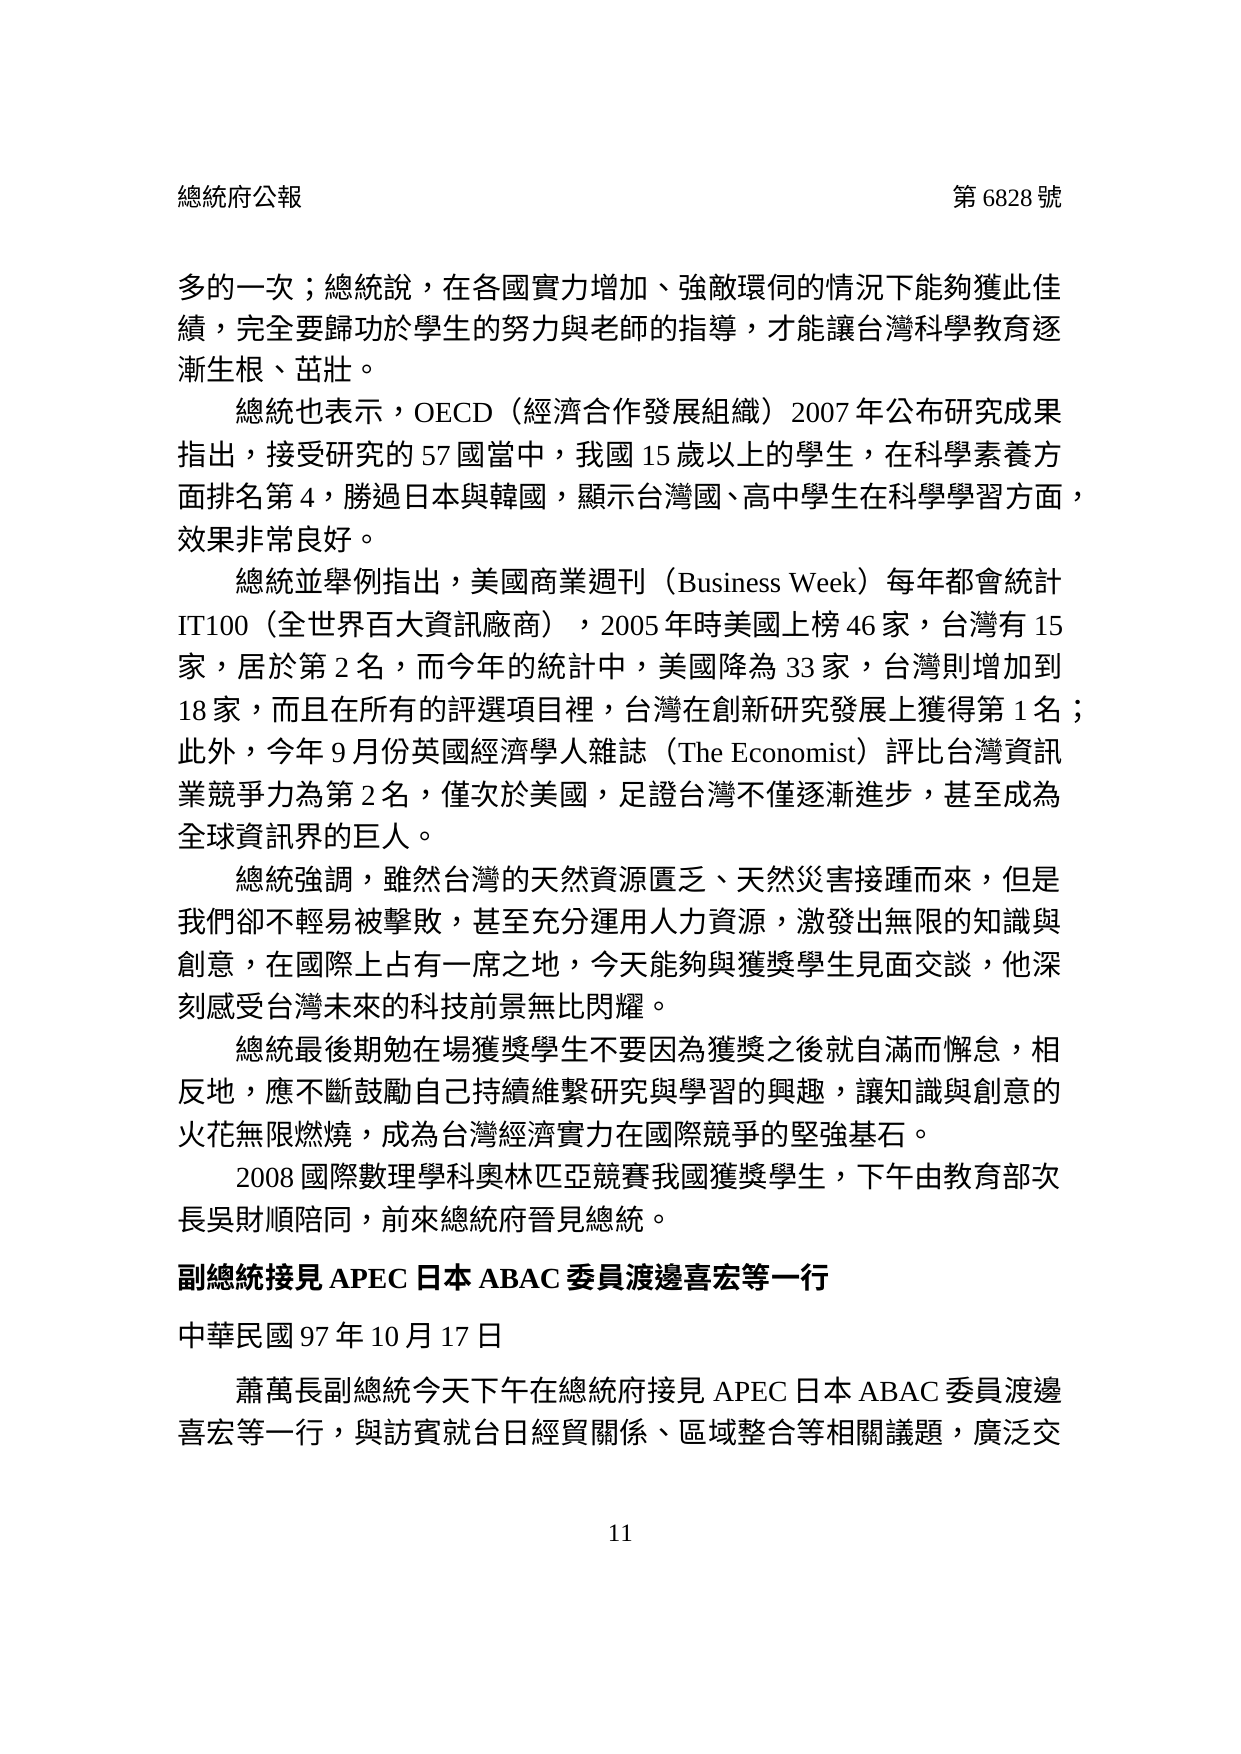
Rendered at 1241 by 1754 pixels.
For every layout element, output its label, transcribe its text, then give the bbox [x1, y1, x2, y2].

text 2008國際數理學科奧林匹亞競賽我國獲獎學生，下午由教育部次長吳財順陪同，前來總統府晉見總統。 [177, 1154, 1063, 1239]
text 總統最後期勉在場獲獎學生不要因為獲獎之後就自滿而懈怠，相反地，應不斷鼓勵自己持續維繫研究與學習的興趣，讓知識與創意的火花無限燃燒，成為台灣經濟實力在國際競爭的堅強基石。 [177, 1026, 1063, 1154]
text 總統也表示，OECD（經濟合作發展組織）2007年公布研究成果指出，接受研究的57國當中，我國15歲以上的學生，在科學素養方面排名第4，勝過日本與韓國，顯示台灣國、高中學生在科學學習方面，效果非常良好。 [177, 389, 1063, 559]
text 蕭萬長副總統今天下午在總統府接見APEC日本ABAC委員渡邊喜宏等一行，與訪賓就台日經貿關係、區域整合等相關議題，廣泛交 [177, 1368, 1063, 1451]
text 中華民國97年10月17日 [177, 1310, 1063, 1356]
text 副總統接見APEC日本ABAC委員渡邊喜宏等一行 [177, 1251, 1063, 1297]
text 總統強調，雖然台灣的天然資源匱乏、天然災害接踵而來，但是我們卻不輕易被擊敗，甚至充分運用人力資源，激發出無限的知識與創意，在國際上占有一席之地，今天能夠與獲獎學生見面交談，他深刻感受台灣未來的科技前景無比閃耀。 [177, 856, 1063, 1026]
text 總統並舉例指出，美國商業週刊（Business Week）每年都會統計IT100（全世界百大資訊廠商），2005年時美國上榜46家，台灣有15家，居於第2名，而今年的統計中，美國降為33家，台灣則增加到18家，而且在所有的評選項目裡，台灣在創新研究發展上獲得第1名；此外，今年9月份英國經濟學人雜誌（The Economist）評比台灣資訊業競爭力為第2名，僅次於美國，足證台灣不僅逐漸進步，甚至成為全球資訊界的巨人。 [177, 559, 1063, 856]
text 總統表示，我國自1991年開始參加國際數理學科奧林匹亞競賽，迄今一共獲得153面金牌、221面銀牌、157面銅牌以及73面榮譽獎，充分顯示我國學生極佳的數理能力，而今年派出的參賽學生一共得到17面金牌、8面銀牌、2面銅牌，更是台灣參加該項比賽以來，獲獎最多的一次；總統說，在各國實力增加、強敵環伺的情況下能夠獲此佳績，完全要歸功於學生的努力與老師的指導，才能讓台灣科學教育逐漸生根、茁壯。 [177, 266, 1063, 389]
